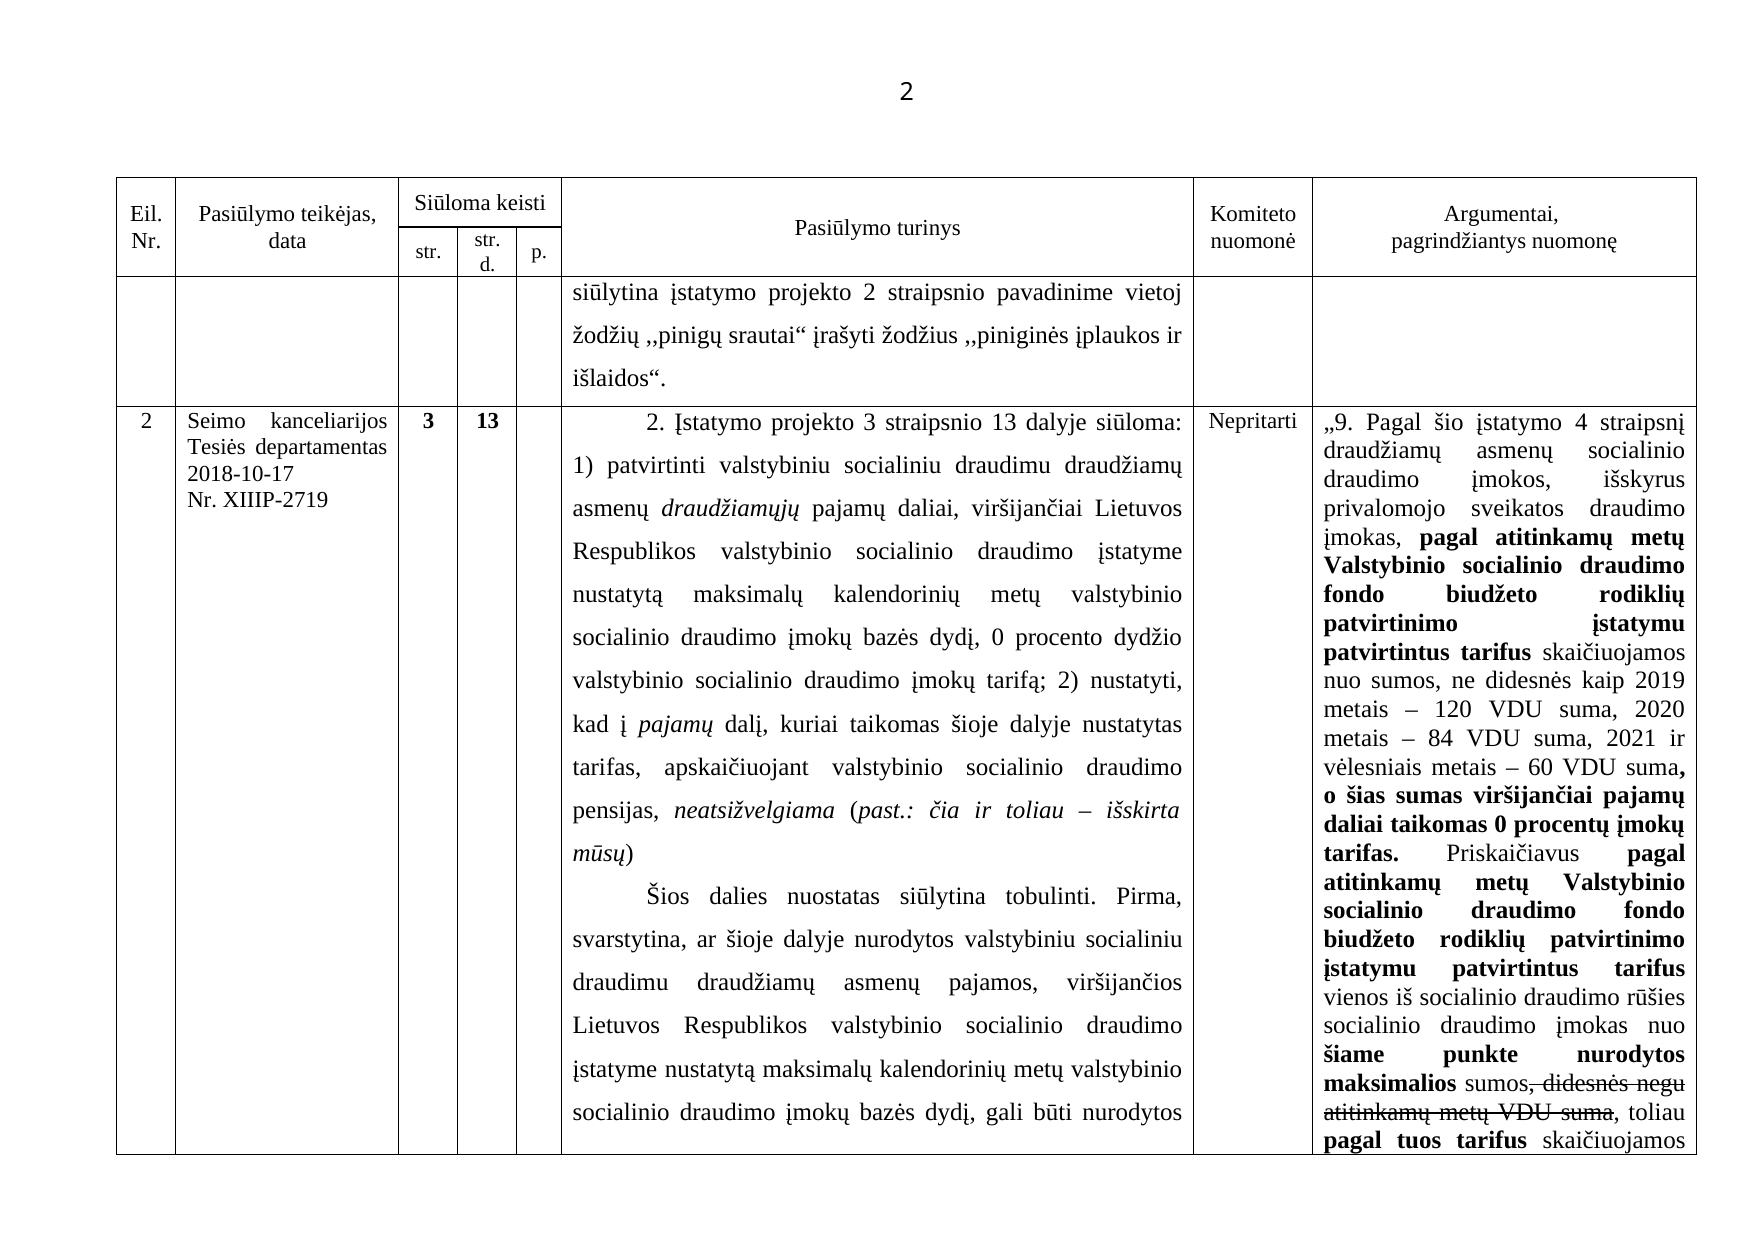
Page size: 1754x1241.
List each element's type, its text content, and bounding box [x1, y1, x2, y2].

table_header Pasiūlymo teikėjas, data [176, 178, 398, 276]
table_cell [1313, 277, 1696, 406]
table_header Eil. Nr. [117, 178, 175, 276]
table_cell [458, 277, 516, 406]
table_header Komiteto nuomonė [1194, 178, 1312, 276]
table_cell siūlytina įstatymo projekto 2 straipsnio pavadinime vietoj žodžių ,,pinigų srautai“ įrašyti žodžius ,,piniginės įplaukos ir išlaidos“. [562, 277, 1193, 406]
table_cell [176, 277, 398, 406]
table_cell [517, 407, 561, 1154]
table_cell 13 [458, 407, 516, 1154]
table_cell p. [517, 228, 561, 276]
table_header Argumentai, pagrindžiantys nuomonę [1313, 178, 1696, 276]
table_cell Seimo kanceliarijos Tesiės departamentas 2018-10-17 Nr. XIIIP-2719 [176, 407, 398, 1154]
table_cell 3 [399, 407, 457, 1154]
table_cell Nepritarti [1194, 407, 1312, 1154]
table_cell str. [399, 228, 457, 276]
table_cell „9. Pagal šio įstatymo 4 straipsnį draudžiamų asmenų socialinio draudimo įmokos, išskyrus privalomojo sveikatos draudimo įmokas, pagal atitinkamų metų Valstybinio socialinio draudimo fondo biudžeto rodiklių patvirtinimo įstatymu patvirtintus tarifus skaičiuojamos nuo sumos, ne didesnės kaip 2019 metais – 120 VDU suma, 2020 metais – 84 VDU suma, 2021 ir vėlesniais metais – 60 VDU suma, o šias sumas viršijančiai pajamų daliai taikomas 0 procentų įmokų tarifas. Priskaičiavus pagal atitinkamų metų Valstybinio socialinio draudimo fondo biudžeto rodiklių patvirtinimo įstatymu patvirtintus tarifus vienos iš socialinio draudimo rūšies socialinio draudimo įmokas nuo šiame punkte nurodytos maksimalios sumos, didesnės negu atitinkamų metų VDU suma, toliau pagal tuos tarifus skaičiuojamos [1313, 407, 1696, 1154]
table_header Siūloma keisti [399, 178, 561, 226]
table_cell str. d. [458, 228, 516, 276]
table_cell [517, 277, 561, 406]
table_cell [117, 277, 175, 406]
table_cell [1194, 277, 1312, 406]
table_header Pasiūlymo turinys [562, 178, 1193, 276]
table_cell [399, 277, 457, 406]
table_cell 2. Įstatymo projekto 3 straipsnio 13 dalyje siūloma: 1) patvirtinti valstybiniu socialiniu draudimu draudžiamų asmenų draudžiamųjų pajamų daliai, viršijančiai Lietuvos Respublikos valstybinio socialinio draudimo įstatyme nustatytą maksimalų kalendorinių metų valstybinio socialinio draudimo įmokų bazės dydį, 0 procento dydžio valstybinio socialinio draudimo įmokų tarifą; 2) nustatyti, kad į pajamų dalį, kuriai taikomas šioje dalyje nustatytas tarifas, apskaičiuojant valstybinio socialinio draudimo pensijas, neatsižvelgiama (past.: čia ir toliau – išskirta mūsų) Šios dalies nuostatas siūlytina tobulinti. Pirma, svarstytina, ar šioje dalyje nurodytos valstybiniu socialiniu draudimu draudžiamų asmenų pajamos, viršijančios Lietuvos Respublikos valstybinio socialinio draudimo įstatyme nustatytą maksimalų kalendorinių metų valstybinio socialinio draudimo įmokų bazės dydį, gali būti nurodytos [562, 407, 1193, 1154]
table_cell 2 [117, 407, 175, 1154]
